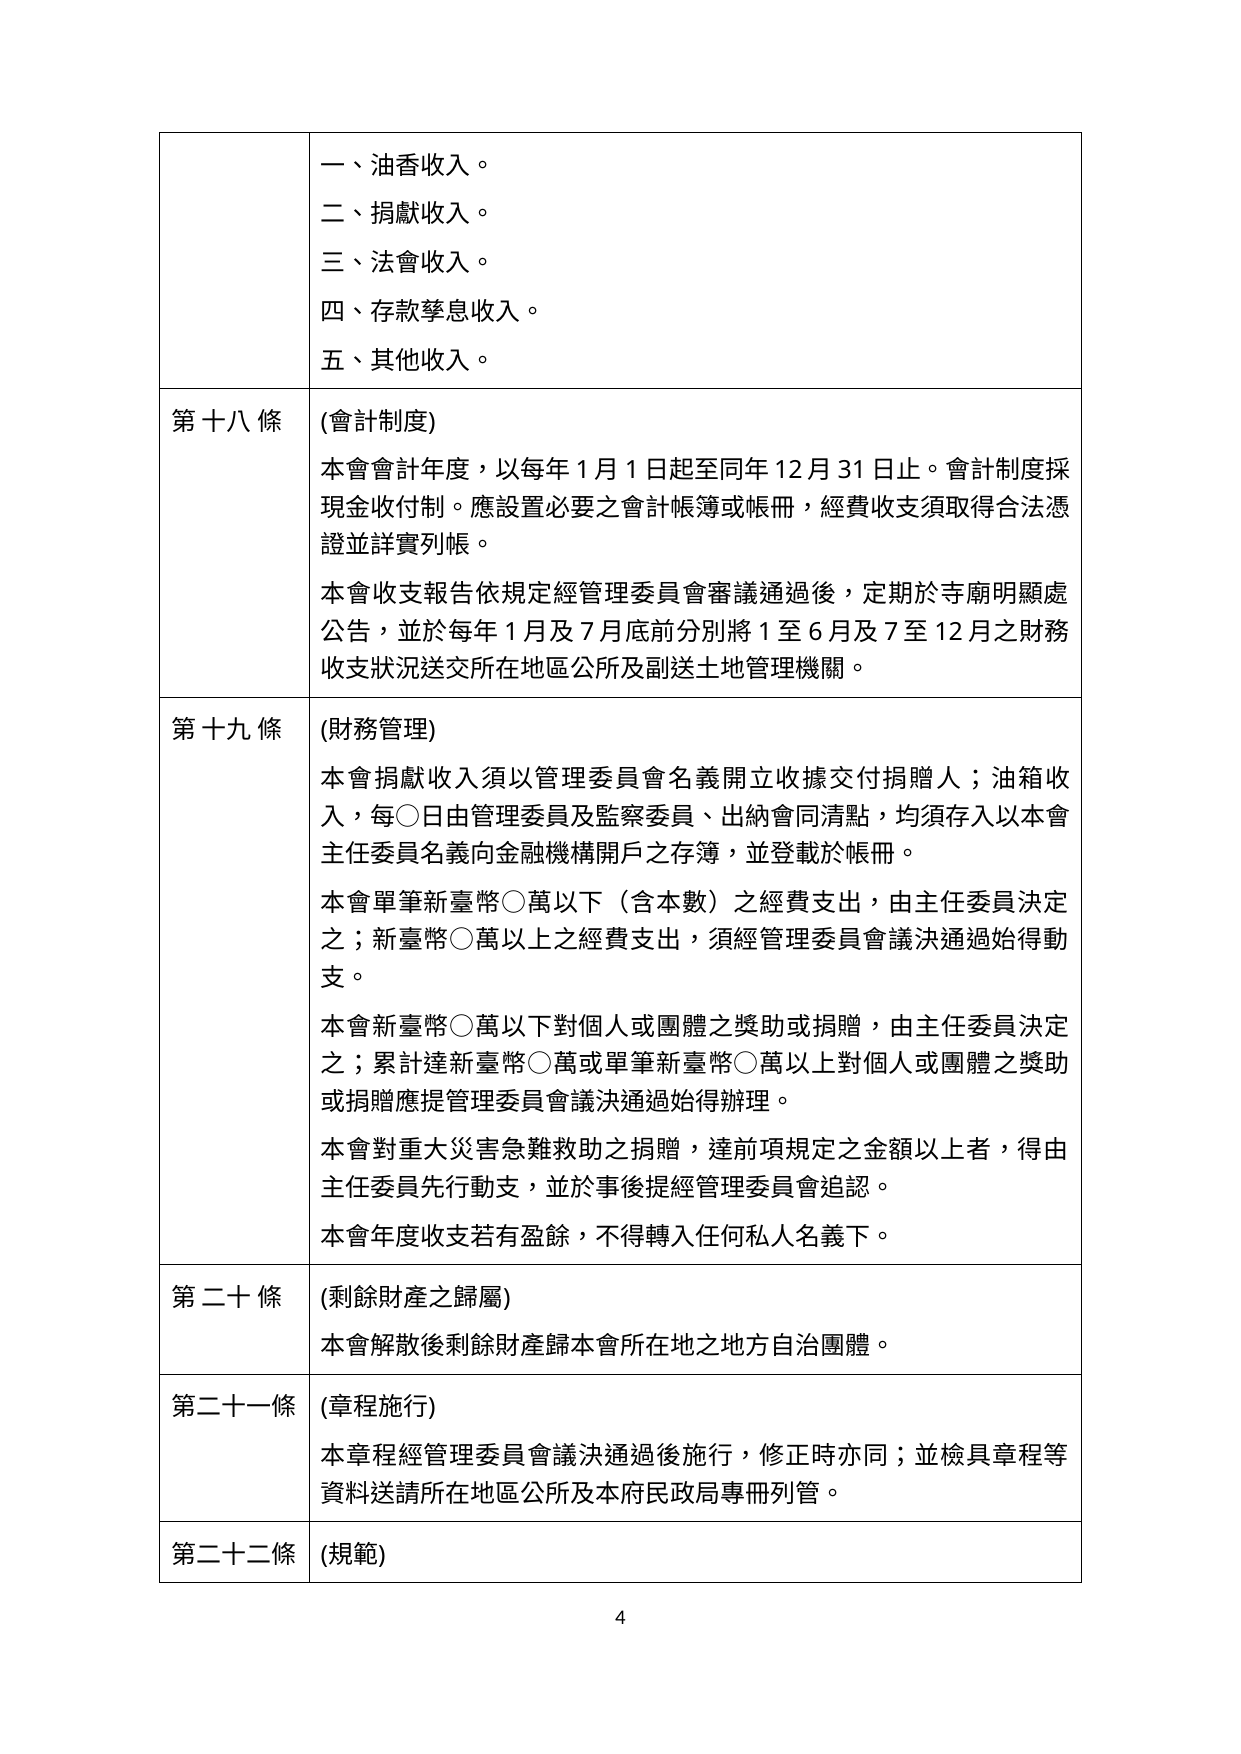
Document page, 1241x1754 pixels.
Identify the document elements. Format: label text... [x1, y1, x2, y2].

table_cell 第二十一條 [160, 1375, 309, 1521]
table_cell (章程施行) 本章程經管理委員會議決通過後施行，修正時亦同；並檢具章程等資料送請所在地區公所及本府民政局專冊列管。 [310, 1375, 1081, 1521]
table_cell 第 二十 條 [160, 1265, 309, 1374]
table_cell (財務管理) 本會捐獻收入須以管理委員會名義開立收據交付捐贈人；油箱收入，每○日由管理委員及監察委員、出納會同清點，均須存入以本會主任委員名義向金融機構開戶之存簿，並登載於帳冊。 本會單筆新臺幣○萬以下（含本數）之經費支出，由主任委員決定之；新臺幣○萬以上之經費支出，須經管理委員會議決通過始得動支。 本會新臺幣○萬以下對個人或團體之獎助或捐贈，由主任委員決定之；累計達新臺幣○萬或單筆新臺幣○萬以上對個人或團體之獎助或捐贈應提管理委員會議決通過始得辦理。 本會對重大災害急難救助之捐贈，達前項規定之金額以上者，得由主任委員先行動支，並於事後提經管理委員會追認。 本會年度收支若有盈餘，不得轉入任何私人名義下。 [310, 698, 1081, 1264]
table_cell 一、油香收入。 二、捐獻收入。 三、法會收入。 四、存款孳息收入。 五、其他收入。 [310, 133, 1081, 388]
table_cell (會計制度) 本會會計年度，以每年1月1日起至同年12月31日止。會計制度採現金收付制。應設置必要之會計帳簿或帳冊，經費收支須取得合法憑證並詳實列帳。 本會收支報告依規定經管理委員會審議通過後，定期於寺廟明顯處公告，並於每年1月及7月底前分別將1至6月及7至12月之財務收支狀況送交所在地區公所及副送土地管理機關。 [310, 389, 1081, 697]
table_cell 第 十八 條 [160, 389, 309, 697]
table_cell 第二十二條 [160, 1522, 309, 1582]
table_cell (規範) [310, 1522, 1081, 1582]
table_cell [160, 133, 309, 388]
table_cell 第 十九 條 [160, 698, 309, 1264]
table_cell (剩餘財產之歸屬) 本會解散後剩餘財產歸本會所在地之地方自治團體。 [310, 1265, 1081, 1374]
